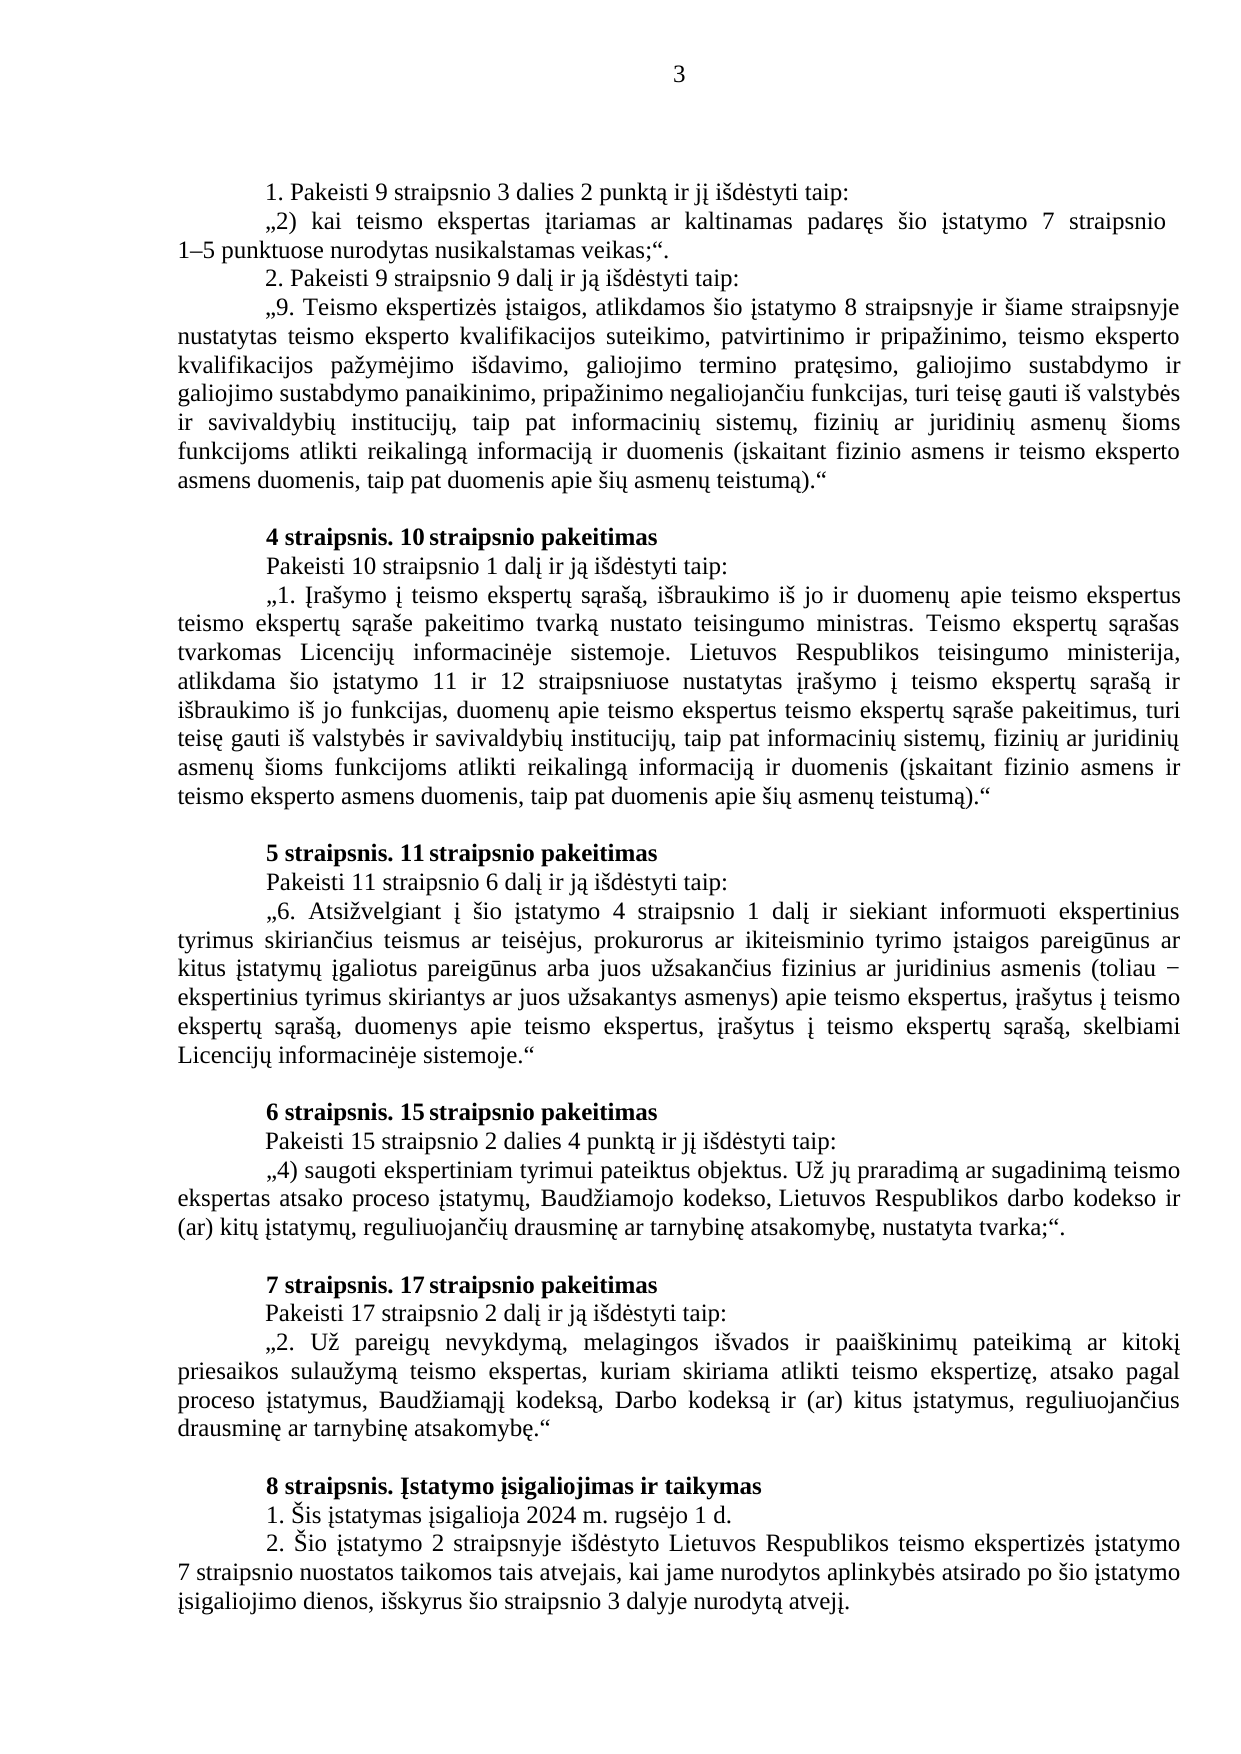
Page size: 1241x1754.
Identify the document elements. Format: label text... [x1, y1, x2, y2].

text „2. Už pareigų nevykdymą, melagingos išvados ir paaiškinimų pateikimą ar kitokį priesaikos sulaužymą teismo ekspertas, kuriam skiriama atlikti teismo ekspertizę, atsako pagal proceso įstatymus, Baudžiamąjį kodeksą, Darbo kodeksą ir (ar) kitus įstatymus, reguliuojančius drausminę ar tarnybinę atsakomybę.“ [177, 1327, 1181, 1442]
text 6 straipsnis. 15 straipsnio pakeitimas [177, 1097, 1181, 1126]
text Pakeisti 10 straipsnio 1 dalį ir ją išdėstyti taip: [177, 551, 1181, 580]
text Pakeisti 11 straipsnio 6 dalį ir ją išdėstyti taip: [177, 867, 1181, 896]
text 5 straipsnis. 11 straipsnio pakeitimas [177, 838, 1181, 867]
text „1. Įrašymo į teismo ekspertų sąrašą, išbraukimo iš jo ir duomenų apie teismo ekspertus teismo ekspertų sąraše pakeitimo tvarką nustato teisingumo ministras. Teismo ekspertų sąrašas tvarkomas Licencijų informacinėje sistemoje. Lietuvos Respublikos teisingumo ministerija, atlikdama šio įstatymo 11 ir 12 straipsniuose nustatytas įrašymo į teismo ekspertų sąrašą ir išbraukimo iš jo funkcijas, duomenų apie teismo ekspertus teismo ekspertų sąraše pakeitimus, turi teisę gauti iš valstybės ir savivaldybių institucijų, taip pat informacinių sistemų, fizinių ar juridinių asmenų šioms funkcijoms atlikti reikalingą informaciją ir duomenis (įskaitant fizinio asmens ir teismo eksperto asmens duomenis, taip pat duomenis apie šių asmenų teistumą).“ [177, 580, 1181, 810]
text „2) kai teismo ekspertas įtariamas ar kaltinamas padaręs šio įstatymo 7 straipsnio 1‒5 punktuose nurodytas nusikalstamas veikas;“. [177, 206, 1181, 263]
text Pakeisti 15 straipsnio 2 dalies 4 punktą ir jį išdėstyti taip: [177, 1126, 1181, 1155]
text 7 straipsnis. 17 straipsnio pakeitimas [177, 1270, 1181, 1298]
text „4) saugoti ekspertiniam tyrimui pateiktus objektus. Už jų praradimą ar sugadinimą teismo ekspertas atsako proceso įstatymų, Baudžiamojo kodekso, Lietuvos Respublikos darbo kodekso ir (ar) kitų įstatymų, reguliuojančių drausminę ar tarnybinę atsakomybę, nustatyta tvarka;“. [177, 1155, 1181, 1241]
text 2. Pakeisti 9 straipsnio 9 dalį ir ją išdėstyti taip: [177, 263, 1181, 292]
text 1. Pakeisti 9 straipsnio 3 dalies 2 punktą ir jį išdėstyti taip: [177, 177, 1181, 206]
text 4 straipsnis. 10 straipsnio pakeitimas [177, 522, 1181, 551]
text 8 straipsnis. Įstatymo įsigaliojimas ir taikymas [177, 1471, 1181, 1500]
text „6. Atsižvelgiant į šio įstatymo 4 straipsnio 1 dalį ir siekiant informuoti ekspertinius tyrimus skiriančius teismus ar teisėjus, prokurorus ar ikiteisminio tyrimo įstaigos pareigūnus ar kitus įstatymų įgaliotus pareigūnus arba juos užsakančius fizinius ar juridinius asmenis (toliau − ekspertinius tyrimus skiriantys ar juos užsakantys asmenys) apie teismo ekspertus, įrašytus į teismo ekspertų sąrašą, duomenys apie teismo ekspertus, įrašytus į teismo ekspertų sąrašą, skelbiami Licencijų informacinėje sistemoje.“ [177, 896, 1181, 1068]
text Pakeisti 17 straipsnio 2 dalį ir ją išdėstyti taip: [177, 1298, 1181, 1327]
text 2. Šio įstatymo 2 straipsnyje išdėstyto Lietuvos Respublikos teismo ekspertizės įstatymo 7 straipsnio nuostatos taikomos tais atvejais, kai jame nurodytos aplinkybės atsirado po šio įstatymo įsigaliojimo dienos, išskyrus šio straipsnio 3 dalyje nurodytą atvejį. [177, 1528, 1181, 1615]
text 1. Šis įstatymas įsigalioja 2024 m. rugsėjo 1 d. [177, 1500, 1181, 1528]
text „9. Teismo ekspertizės įstaigos, atlikdamos šio įstatymo 8 straipsnyje ir šiame straipsnyje nustatytas teismo eksperto kvalifikacijos suteikimo, patvirtinimo ir pripažinimo, teismo eksperto kvalifikacijos pažymėjimo išdavimo, galiojimo termino pratęsimo, galiojimo sustabdymo ir galiojimo sustabdymo panaikinimo, pripažinimo negaliojančiu funkcijas, turi teisę gauti iš valstybės ir savivaldybių institucijų, taip pat informacinių sistemų, fizinių ar juridinių asmenų šioms funkcijoms atlikti reikalingą informaciją ir duomenis (įskaitant fizinio asmens ir teismo eksperto asmens duomenis, taip pat duomenis apie šių asmenų teistumą).“ [177, 292, 1181, 493]
